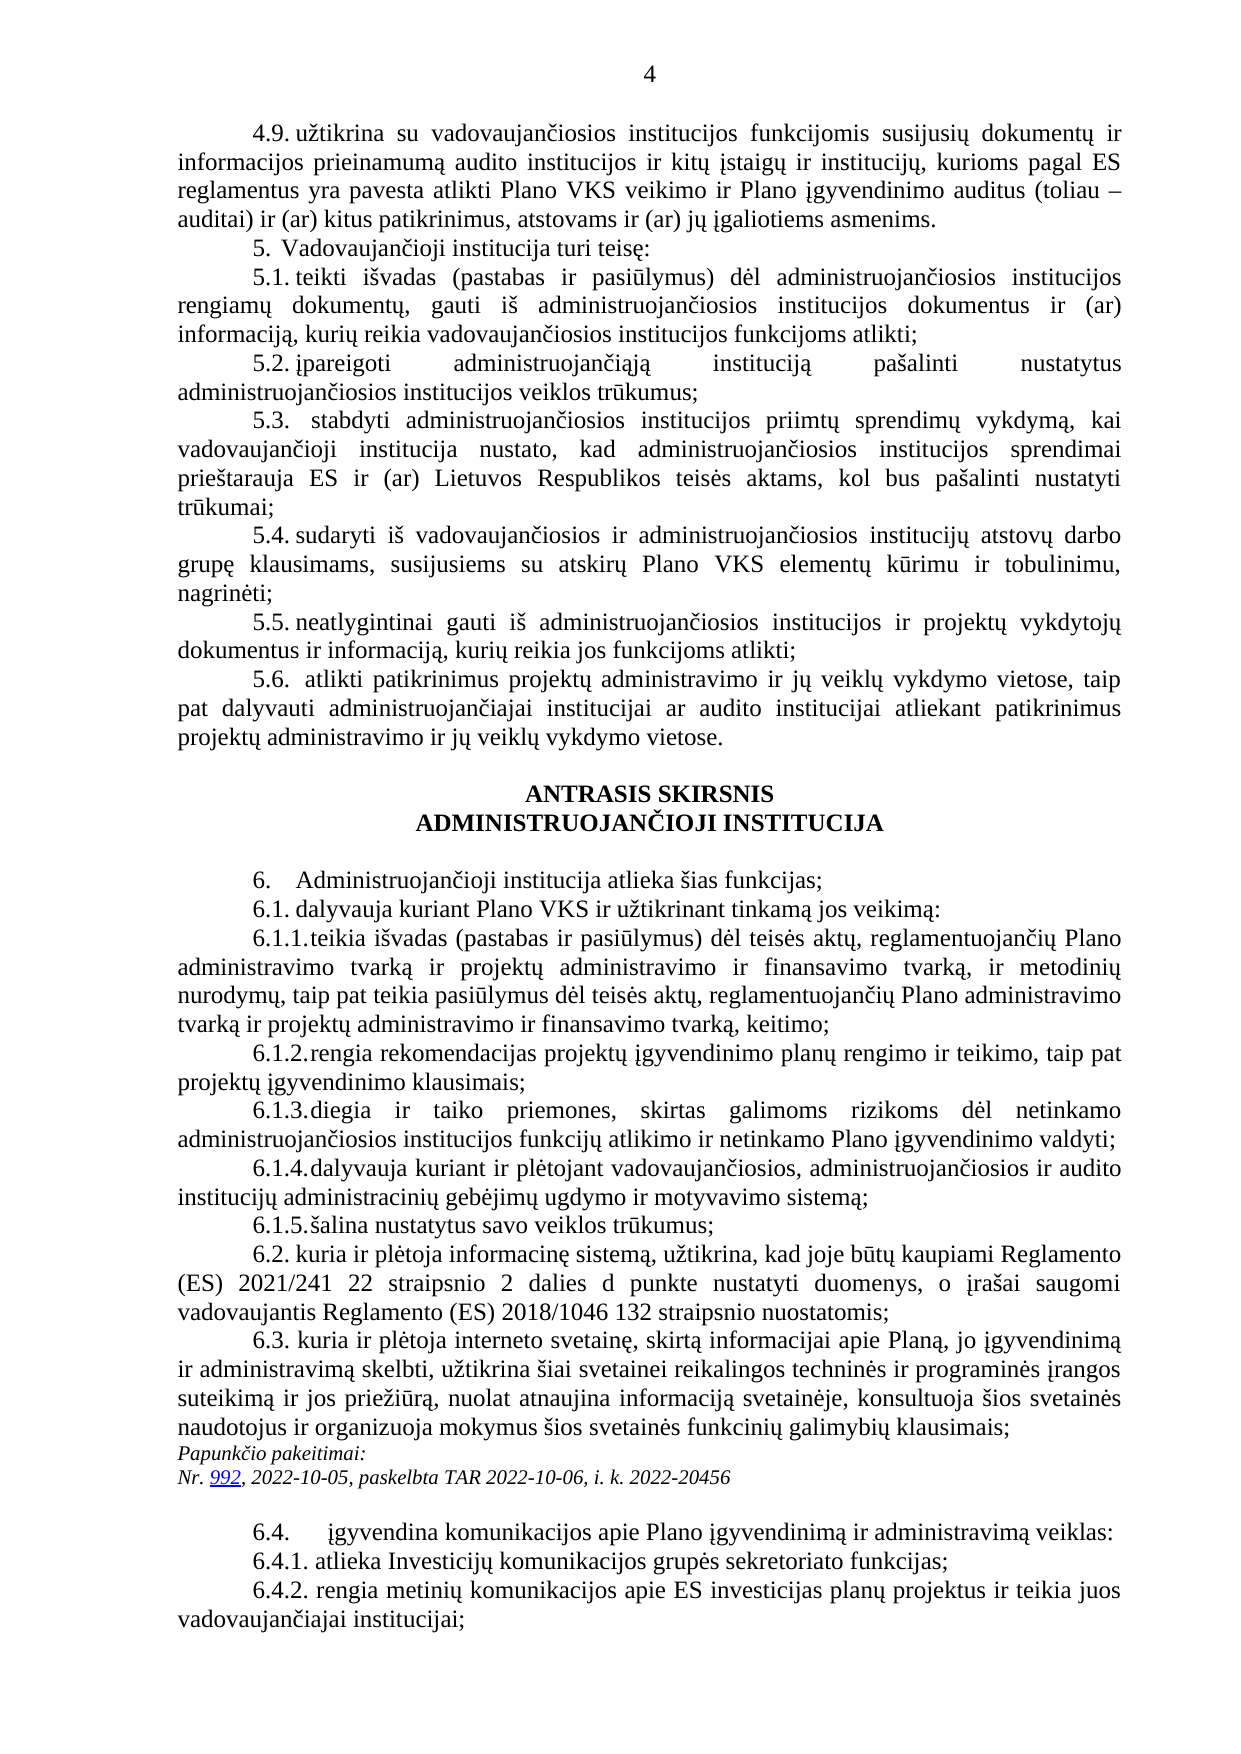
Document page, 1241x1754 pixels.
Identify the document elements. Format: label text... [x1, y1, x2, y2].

text 5. Vadovaujančioji institucija turi teisę: [177, 233, 1122, 262]
text 5.6. atlikti patikrinimus projektų administravimo ir jų veiklų vykdymo vietose, taip pat dalyvauti administruojančiajai institucijai ar audito institucijai atliekant patikrinimus projektų administravimo ir jų veiklų vykdymo vietose. [177, 664, 1122, 751]
text 5.5. neatlygintinai gauti iš administruojančiosios institucijos ir projektų vykdytojų dokumentus ir informaciją, kurių reikia jos funkcijoms atlikti; [177, 607, 1122, 664]
text 5.4. sudaryti iš vadovaujančiosios ir administruojančiosios institucijų atstovų darbo grupę klausimams, susijusiems su atskirų Plano VKS elementų kūrimu ir tobulinimu, nagrinėti; [177, 521, 1122, 607]
text 6.2. kuria ir plėtoja informacinę sistemą, užtikrina, kad joje būtų kaupiami Reglamento (ES) 2021/241 22 straipsnio 2 dalies d punkte nustatyti duomenys, o įrašai saugomi vadovaujantis Reglamento (ES) 2018/1046 132 straipsnio nuostatomis; [177, 1239, 1122, 1326]
text Nr. 992, 2022-10-05, paskelbta TAR 2022-10-06, i. k. 2022-20456 [177, 1465, 1122, 1489]
text 6. Administruojančioji institucija atlieka šias funkcijas; [177, 866, 1122, 894]
text Papunkčio pakeitimai: [177, 1441, 1122, 1465]
text 5.2. įpareigoti administruojančiąją instituciją pašalinti nustatytus administruojančiosios institucijos veiklos trūkumus; [177, 348, 1122, 406]
text ANTRASIS SKIRSNIS [177, 779, 1122, 808]
text 6.4.2. rengia metinių komunikacijos apie ES investicijas planų projektus ir teikia juos vadovaujančiajai institucijai; [177, 1575, 1122, 1632]
text 4.9. užtikrina su vadovaujančiosios institucijos funkcijomis susijusių dokumentų ir informacijos prieinamumą audito institucijos ir kitų įstaigų ir institucijų, kurioms pagal ES reglamentus yra pavesta atlikti Plano VKS veikimo ir Plano įgyvendinimo auditus (toliau – auditai) ir (ar) kitus patikrinimus, atstovams ir (ar) jų įgaliotiems asmenims. [177, 118, 1122, 233]
text 6.4.1. atlieka Investicijų komunikacijos grupės sekretoriato funkcijas; [177, 1546, 1122, 1575]
text 6.1.2. rengia rekomendacijas projektų įgyvendinimo planų rengimo ir teikimo, taip pat projektų įgyvendinimo klausimais; [177, 1038, 1122, 1096]
text 6.1. dalyvauja kuriant Plano VKS ir užtikrinant tinkamą jos veikimą: [177, 894, 1122, 923]
text 6.1.1. teikia išvadas (pastabas ir pasiūlymus) dėl teisės aktų, reglamentuojančių Plano administravimo tvarką ir projektų administravimo ir finansavimo tvarką, ir metodinių nurodymų, taip pat teikia pasiūlymus dėl teisės aktų, reglamentuojančių Plano administravimo tvarką ir projektų administravimo ir finansavimo tvarką, keitimo; [177, 923, 1122, 1038]
text 6.4. įgyvendina komunikacijos apie Plano įgyvendinimą ir administravimą veiklas: [177, 1517, 1122, 1546]
text 6.1.4. dalyvauja kuriant ir plėtojant vadovaujančiosios, administruojančiosios ir audito institucijų administracinių gebėjimų ugdymo ir motyvavimo sistemą; [177, 1153, 1122, 1211]
text 5.3. stabdyti administruojančiosios institucijos priimtų sprendimų vykdymą, kai vadovaujančioji institucija nustato, kad administruojančiosios institucijos sprendimai prieštarauja ES ir (ar) Lietuvos Respublikos teisės aktams, kol bus pašalinti nustatyti trūkumai; [177, 406, 1122, 521]
text 5.1. teikti išvadas (pastabas ir pasiūlymus) dėl administruojančiosios institucijos rengiamų dokumentų, gauti iš administruojančiosios institucijos dokumentus ir (ar) informaciją, kurių reikia vadovaujančiosios institucijos funkcijoms atlikti; [177, 262, 1122, 348]
text ADMINISTRUOJANČIOJI INSTITUCIJA [177, 808, 1122, 837]
text 6.3. kuria ir plėtoja interneto svetainę, skirtą informacijai apie Planą, jo įgyvendinimą ir administravimą skelbti, užtikrina šiai svetainei reikalingos techninės ir programinės įrangos suteikimą ir jos priežiūrą, nuolat atnaujina informaciją svetainėje, konsultuoja šios svetainės naudotojus ir organizuoja mokymus šios svetainės funkcinių galimybių klausimais; [177, 1326, 1122, 1441]
text 6.1.3. diegia ir taiko priemones, skirtas galimoms rizikoms dėl netinkamo administruojančiosios institucijos funkcijų atlikimo ir netinkamo Plano įgyvendinimo valdyti; [177, 1096, 1122, 1153]
text 6.1.5. šalina nustatytus savo veiklos trūkumus; [177, 1211, 1122, 1239]
